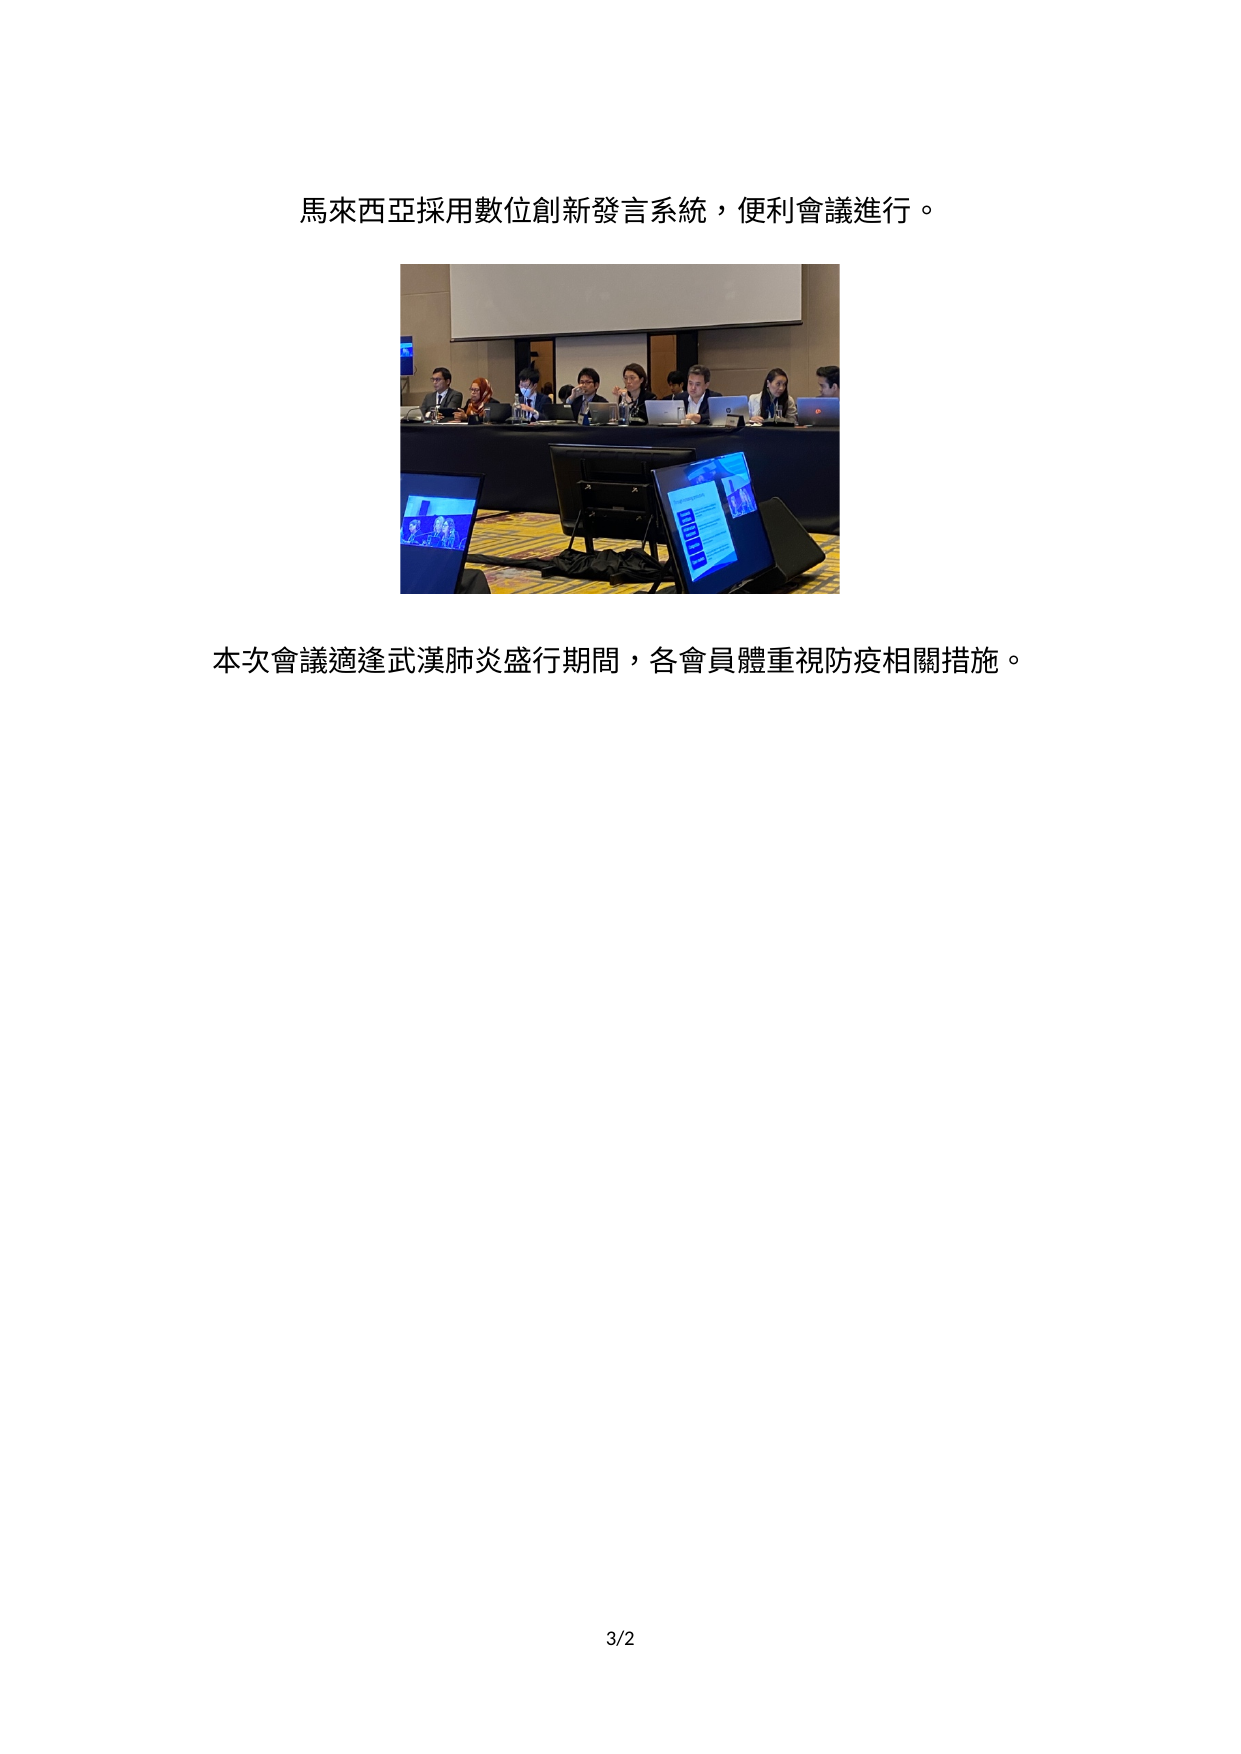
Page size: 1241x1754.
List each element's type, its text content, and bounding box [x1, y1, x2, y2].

text 馬來西亞採用數位創新發言系統，便利會議進行。 [187, 164, 1053, 239]
text 本次會議適逢武漢肺炎盛行期間，各會員體重視防疫相關措施。 [187, 614, 1053, 689]
picture [400, 264, 840, 594]
